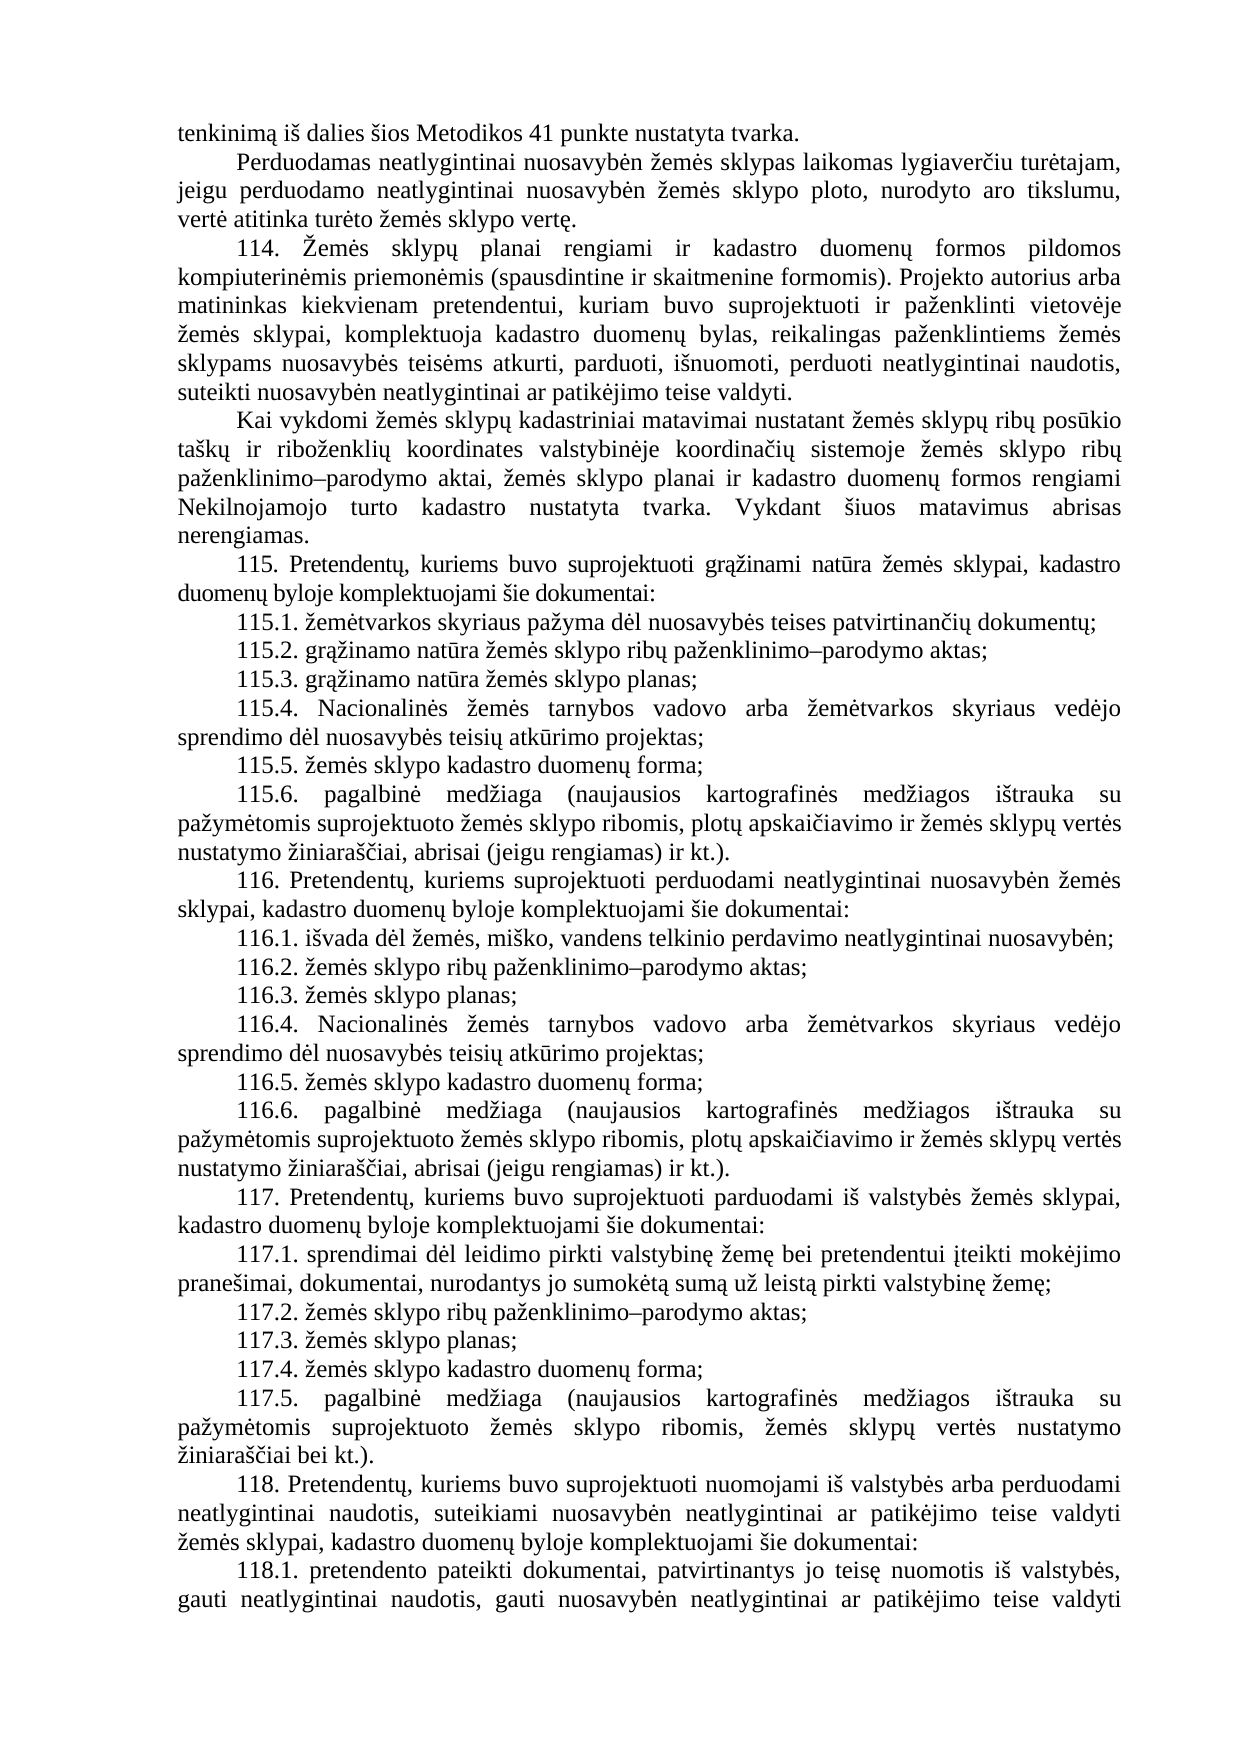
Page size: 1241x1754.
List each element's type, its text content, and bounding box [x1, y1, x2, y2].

text tenkinimą iš dalies šios Metodikos 41 punkte nustatyta tvarka. [177, 118, 1122, 147]
text 116.4. Nacionalinės žemės tarnybos vadovo arba žemėtvarkos skyriaus vedėjo sprendimo dėl nuosavybės teisių atkūrimo projektas; [177, 1009, 1122, 1067]
text 116.5. žemės sklypo kadastro duomenų forma; [177, 1067, 1122, 1096]
text 115.6. pagalbinė medžiaga (naujausios kartografinės medžiagos ištrauka su pažymėtomis suprojektuoto žemės sklypo ribomis, plotų apskaičiavimo ir žemės sklypų vertės nustatymo žiniaraščiai, abrisai (jeigu rengiamas) ir kt.). [177, 779, 1122, 866]
text 117. Pretendentų, kuriems buvo suprojektuoti parduodami iš valstybės žemės sklypai, kadastro duomenų byloje komplektuojami šie dokumentai: [177, 1182, 1122, 1239]
text 117.4. žemės sklypo kadastro duomenų forma; [177, 1354, 1122, 1383]
text 118. Pretendentų, kuriems buvo suprojektuoti nuomojami iš valstybės arba perduodami neatlygintinai naudotis, suteikiami nuosavybėn neatlygintinai ar patikėjimo teise valdyti žemės sklypai, kadastro duomenų byloje komplektuojami šie dokumentai: [177, 1469, 1122, 1556]
text Kai vykdomi žemės sklypų kadastriniai matavimai nustatant žemės sklypų ribų posūkio taškų ir riboženklių koordinates valstybinėje koordinačių sistemoje žemės sklypo ribų paženklinimo–parodymo aktai, žemės sklypo planai ir kadastro duomenų formos rengiami Nekilnojamojo turto kadastro nustatyta tvarka. Vykdant šiuos matavimus abrisas nerengiamas. [177, 406, 1122, 549]
text 118.1. pretendento pateikti dokumentai, patvirtinantys jo teisę nuomotis iš valstybės, gauti neatlygintinai naudotis, gauti nuosavybėn neatlygintinai ar patikėjimo teise valdyti [177, 1556, 1122, 1613]
text 115.5. žemės sklypo kadastro duomenų forma; [177, 751, 1122, 779]
text 115.2. grąžinamo natūra žemės sklypo ribų paženklinimo–parodymo aktas; [177, 636, 1122, 664]
text 115.1. žemėtvarkos skyriaus pažyma dėl nuosavybės teises patvirtinančių dokumentų; [177, 607, 1122, 636]
text 115. Pretendentų, kuriems buvo suprojektuoti grąžinami natūra žemės sklypai, kadastro duomenų byloje komplektuojami šie dokumentai: [177, 549, 1122, 607]
text 117.2. žemės sklypo ribų paženklinimo–parodymo aktas; [177, 1297, 1122, 1326]
text Perduodamas neatlygintinai nuosavybėn žemės sklypas laikomas lygiaverčiu turėtajam, jeigu perduodamo neatlygintinai nuosavybėn žemės sklypo ploto, nurodyto aro tikslumu, vertė atitinka turėto žemės sklypo vertę. [177, 147, 1122, 233]
text 114. Žemės sklypų planai rengiami ir kadastro duomenų formos pildomos kompiuterinėmis priemonėmis (spausdintine ir skaitmenine formomis). Projekto autorius arba matininkas kiekvienam pretendentui, kuriam buvo suprojektuoti ir paženklinti vietovėje žemės sklypai, komplektuoja kadastro duomenų bylas, reikalingas paženklintiems žemės sklypams nuosavybės teisėms atkurti, parduoti, išnuomoti, perduoti neatlygintinai naudotis, suteikti nuosavybėn neatlygintinai ar patikėjimo teise valdyti. [177, 233, 1122, 406]
text 115.3. grąžinamo natūra žemės sklypo planas; [177, 664, 1122, 693]
text 117.5. pagalbinė medžiaga (naujausios kartografinės medžiagos ištrauka su pažymėtomis suprojektuoto žemės sklypo ribomis, žemės sklypų vertės nustatymo žiniaraščiai bei kt.). [177, 1383, 1122, 1469]
text 116.6. pagalbinė medžiaga (naujausios kartografinės medžiagos ištrauka su pažymėtomis suprojektuoto žemės sklypo ribomis, plotų apskaičiavimo ir žemės sklypų vertės nustatymo žiniaraščiai, abrisai (jeigu rengiamas) ir kt.). [177, 1096, 1122, 1182]
text 116.1. išvada dėl žemės, miško, vandens telkinio perdavimo neatlygintinai nuosavybėn; [177, 923, 1122, 952]
text 115.4. Nacionalinės žemės tarnybos vadovo arba žemėtvarkos skyriaus vedėjo sprendimo dėl nuosavybės teisių atkūrimo projektas; [177, 693, 1122, 751]
text 117.3. žemės sklypo planas; [177, 1326, 1122, 1354]
text 116. Pretendentų, kuriems suprojektuoti perduodami neatlygintinai nuosavybėn žemės sklypai, kadastro duomenų byloje komplektuojami šie dokumentai: [177, 866, 1122, 923]
text 116.2. žemės sklypo ribų paženklinimo–parodymo aktas; [177, 952, 1122, 981]
text 117.1. sprendimai dėl leidimo pirkti valstybinę žemę bei pretendentui įteikti mokėjimo pranešimai, dokumentai, nurodantys jo sumokėtą sumą už leistą pirkti valstybinę žemę; [177, 1239, 1122, 1297]
text 116.3. žemės sklypo planas; [177, 981, 1122, 1009]
